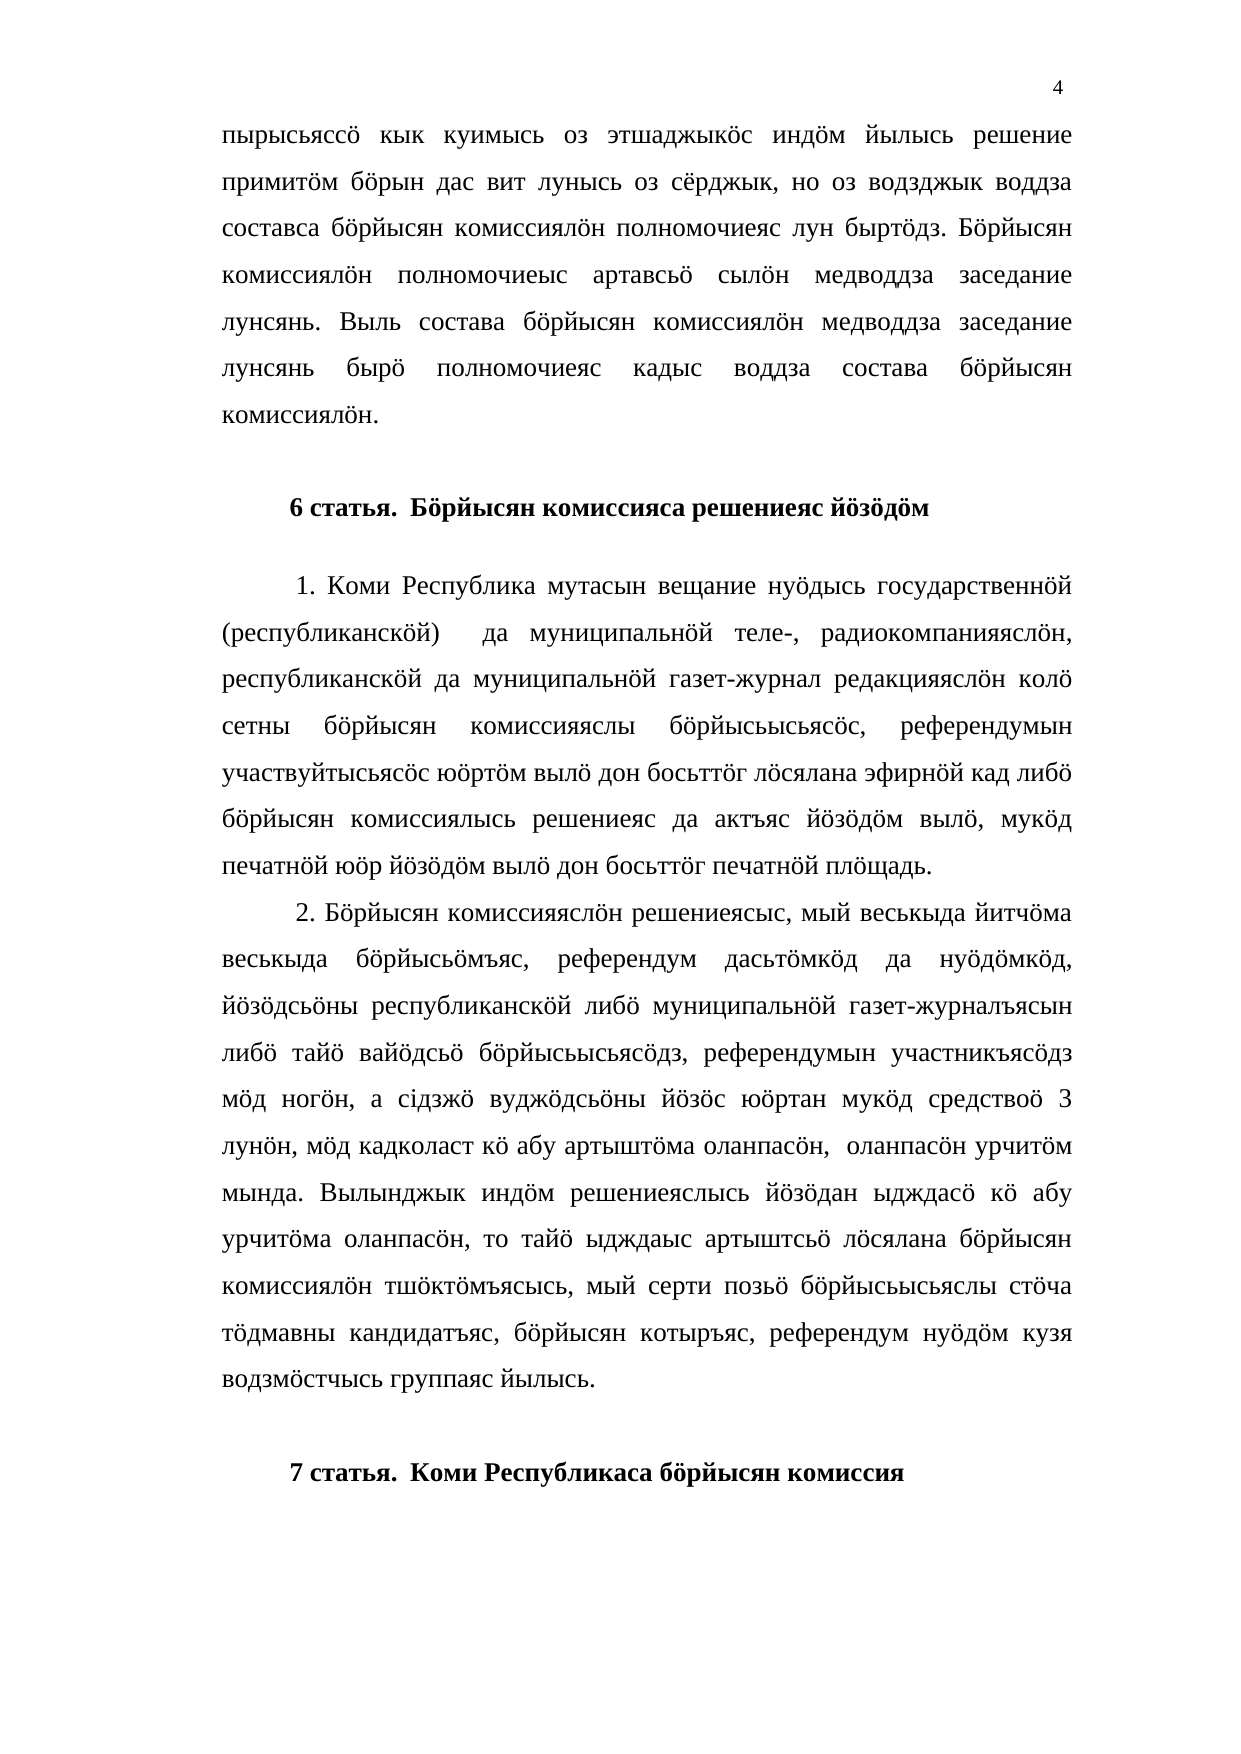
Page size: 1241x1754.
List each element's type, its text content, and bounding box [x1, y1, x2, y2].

text 2. Бӧрйысян комиссияяслӧн решениеясыс, мый веськыда йитчӧма веськыда бӧрйысьӧмъяс, референдум дасьтӧмкӧд да нуӧдӧмкӧд, йӧзӧдсьӧны республиканскӧй либӧ муниципальнӧй газет-журналъясын либӧ тайӧ вайӧдсьӧ бӧрйысьысьясӧдз, референдумын участникъясӧдз мӧд ногӧн, а сідзжӧ вуджӧдсьӧны йӧзӧс юӧртан мукӧд средствоӧ 3 лунӧн, мӧд кадколаст кӧ абу артыштӧма оланпасӧн, оланпасӧн урчитӧм мында. Вылынджык индӧм решениеяслысь йӧзӧдан ыдждасӧ кӧ абу урчитӧма оланпасӧн, то тайӧ ыдждаыс артыштсьӧ лӧсялана бӧрйысян комиссиялӧн тшӧктӧмъясысь, мый серти позьӧ бӧрйысьысьяслы стӧча тӧдмавны кандидатъяс, бӧрйысян котыръяс, референдум нуӧдӧм кузя водзмӧстчысь группаяс йылысь. [222, 896, 1073, 1394]
table_header Бӧрйысян комиссияса решениеяс йӧзӧдӧм [399, 491, 1074, 523]
text 1. Коми Республика мутасын вещание нуӧдысь государственнӧй (республиканскӧй) да муниципальнӧй теле-, радиокомпанияяслӧн, республиканскӧй да муниципальнӧй газет-журнал редакцияяслӧн колӧ сетны бӧрйысян комиссияяслы бӧрйысьысьясӧс, референдумын участвуйтысьясӧс юӧртӧм вылӧ дон босьттӧг лӧсялана эфирнӧй кад либӧ бӧрйысян комиссиялысь решениеяс да актъяс йӧзӧдӧм вылӧ, мукӧд печатнӧй юӧр йӧзӧдӧм вылӧ дон босьттӧг печатнӧй плӧщадь. [222, 569, 1073, 880]
table_header 7 статья. [210, 1456, 399, 1487]
table_header 6 статья. [210, 491, 399, 523]
text пырысьяссӧ кык куимысь оз этшаджыкӧс индӧм йылысь решение примитӧм бӧрын дас вит лунысь оз сёрджык, но оз водзджык воддза составса бӧрйысян комиссиялӧн полномочиеяс лун быртӧдз. Бӧрйысян комиссиялӧн полномочиеыс артавсьӧ сылӧн медводдза заседание лунсянь. Выль состава бӧрйысян комиссиялӧн медводдза заседание лунсянь бырӧ полномочиеяс кадыс воддза состава бӧрйысян комиссиялӧн. [222, 118, 1073, 429]
table_header Коми Республикаса бӧрйысян комиссия [399, 1456, 1074, 1487]
